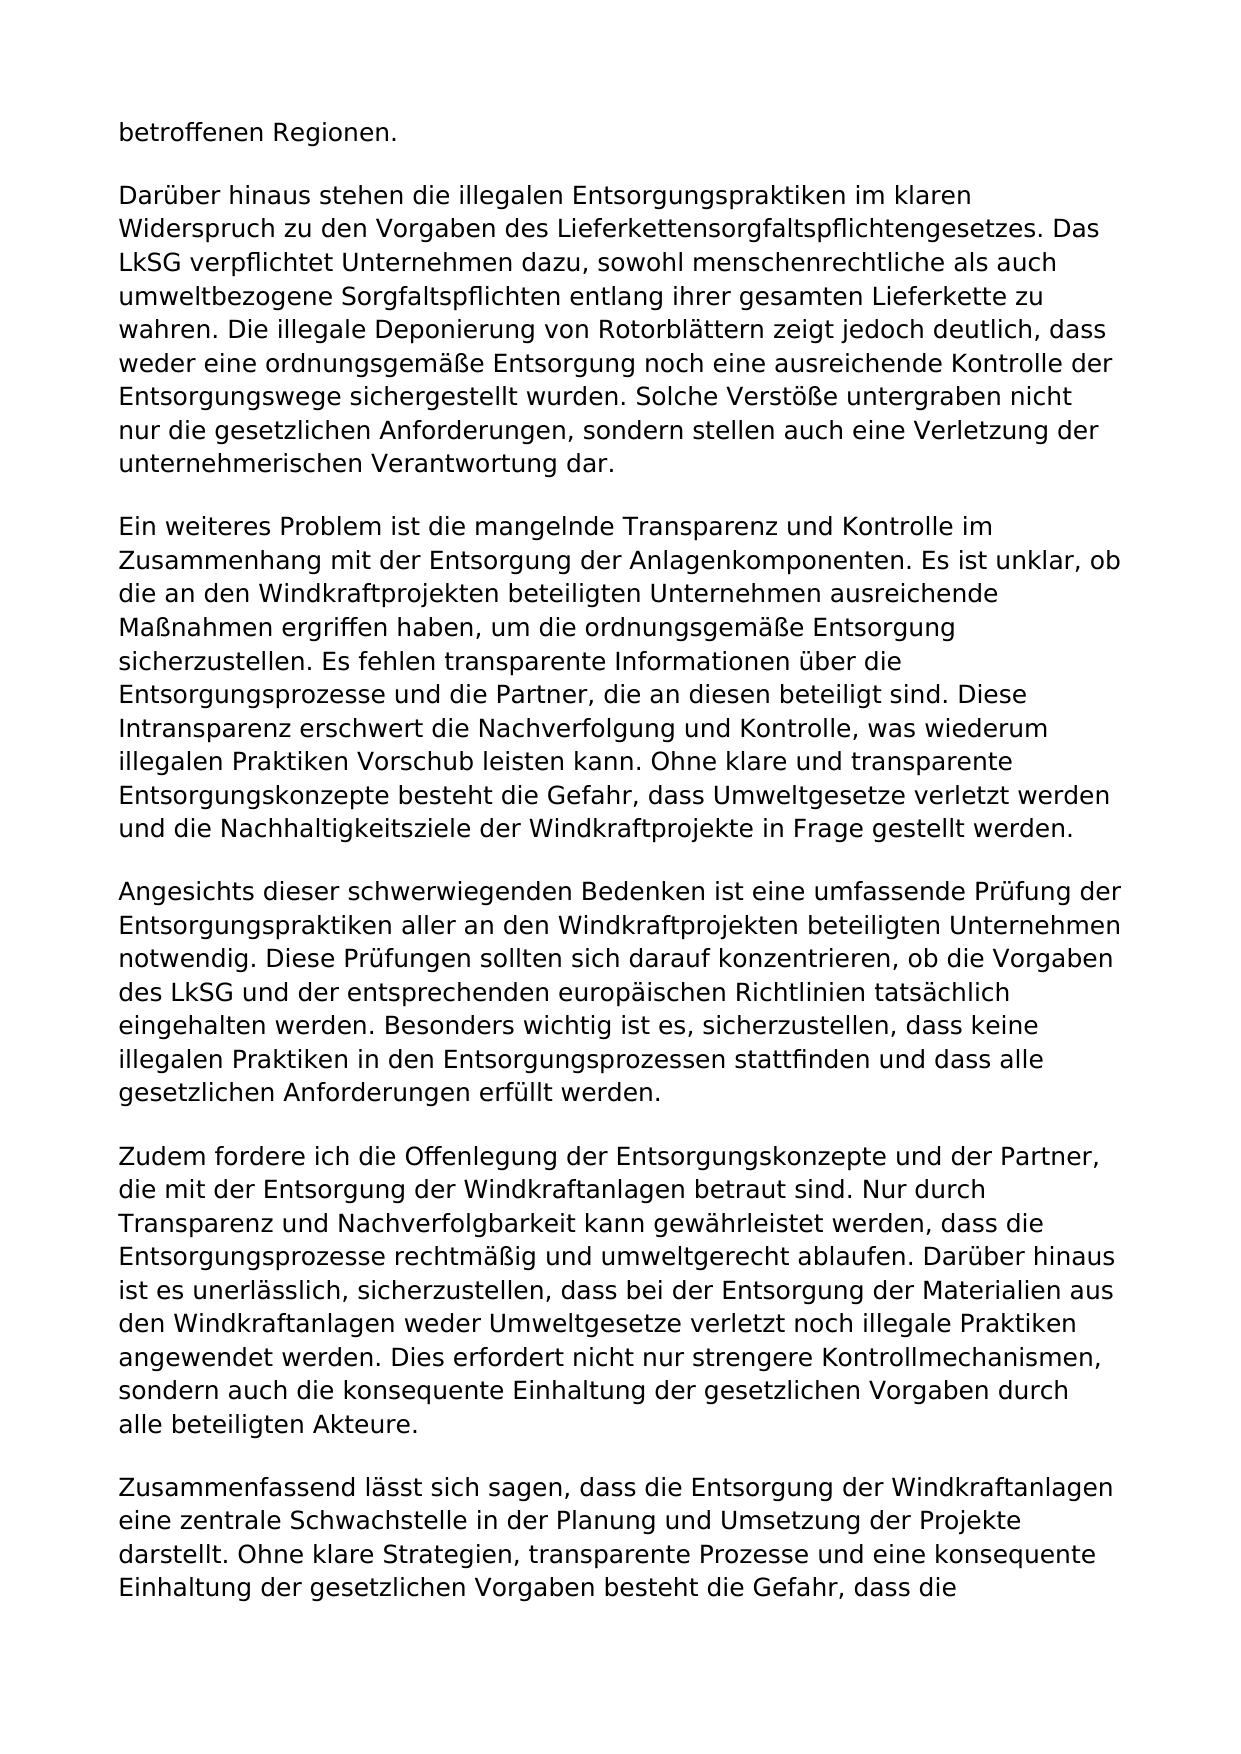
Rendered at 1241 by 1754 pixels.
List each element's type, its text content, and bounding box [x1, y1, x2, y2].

text Darüber hinaus stehen die illegalen Entsorgungspraktiken im klaren Widerspruch zu den Vorgaben des Lieferkettensorgfaltspflichtengesetzes. Das LkSG verpflichtet Unternehmen dazu, sowohl menschenrechtliche als auch umweltbezogene Sorgfaltspflichten entlang ihrer gesamten Lieferkette zu wahren. Die illegale Deponierung von Rotorblättern zeigt jedoch deutlich, dass weder eine ordnungsgemäße Entsorgung noch eine ausreichende Kontrolle der Entsorgungswege sichergestellt wurden. Solche Verstöße untergraben nicht nur die gesetzlichen Anforderungen, sondern stellen auch eine Verletzung der unternehmerischen Verantwortung dar. [118, 181, 1122, 479]
text Zusammenfassend lässt sich sagen, dass die Entsorgung der Windkraftanlagen eine zentrale Schwachstelle in der Planung und Umsetzung der Projekte darstellt. Ohne klare Strategien, transparente Prozesse und eine konsequente Einhaltung der gesetzlichen Vorgaben besteht die Gefahr, dass die [118, 1473, 1122, 1603]
text betroffenen Regionen. [118, 118, 1122, 147]
text Angesichts dieser schwerwiegenden Bedenken ist eine umfassende Prüfung der Entsorgungspraktiken aller an den Windkraftprojekten beteiligten Unternehmen notwendig. Diese Prüfungen sollten sich darauf konzentrieren, ob die Vorgaben des LkSG und der entsprechenden europäischen Richtlinien tatsächlich eingehalten werden. Besonders wichtig ist es, sicherzustellen, dass keine illegalen Praktiken in den Entsorgungsprozessen stattfinden und dass alle gesetzlichen Anforderungen erfüllt werden. [118, 877, 1122, 1108]
text Ein weiteres Problem ist die mangelnde Transparenz und Kontrolle im Zusammenhang mit der Entsorgung der Anlagenkomponenten. Es ist unklar, ob die an den Windkraftprojekten beteiligten Unternehmen ausreichende Maßnahmen ergriffen haben, um die ordnungsgemäße Entsorgung sicherzustellen. Es fehlen transparente Informationen über die Entsorgungsprozesse und die Partner, die an diesen beteiligt sind. Diese Intransparenz erschwert die Nachverfolgung und Kontrolle, was wiederum illegalen Praktiken Vorschub leisten kann. Ohne klare und transparente Entsorgungskonzepte besteht die Gefahr, dass Umweltgesetze verletzt werden und die Nachhaltigkeitsziele der Windkraftprojekte in Frage gestellt werden. [118, 512, 1122, 843]
text Zudem fordere ich die Offenlegung der Entsorgungskonzepte und der Partner, die mit der Entsorgung der Windkraftanlagen betraut sind. Nur durch Transparenz und Nachverfolgbarkeit kann gewährleistet werden, dass die Entsorgungsprozesse rechtmäßig und umweltgerecht ablaufen. Darüber hinaus ist es unerlässlich, sicherzustellen, dass bei der Entsorgung der Materialien aus den Windkraftanlagen weder Umweltgesetze verletzt noch illegale Praktiken angewendet werden. Dies erfordert nicht nur strengere Kontrollmechanismen, sondern auch die konsequente Einhaltung der gesetzlichen Vorgaben durch alle beteiligten Akteure. [118, 1142, 1122, 1439]
